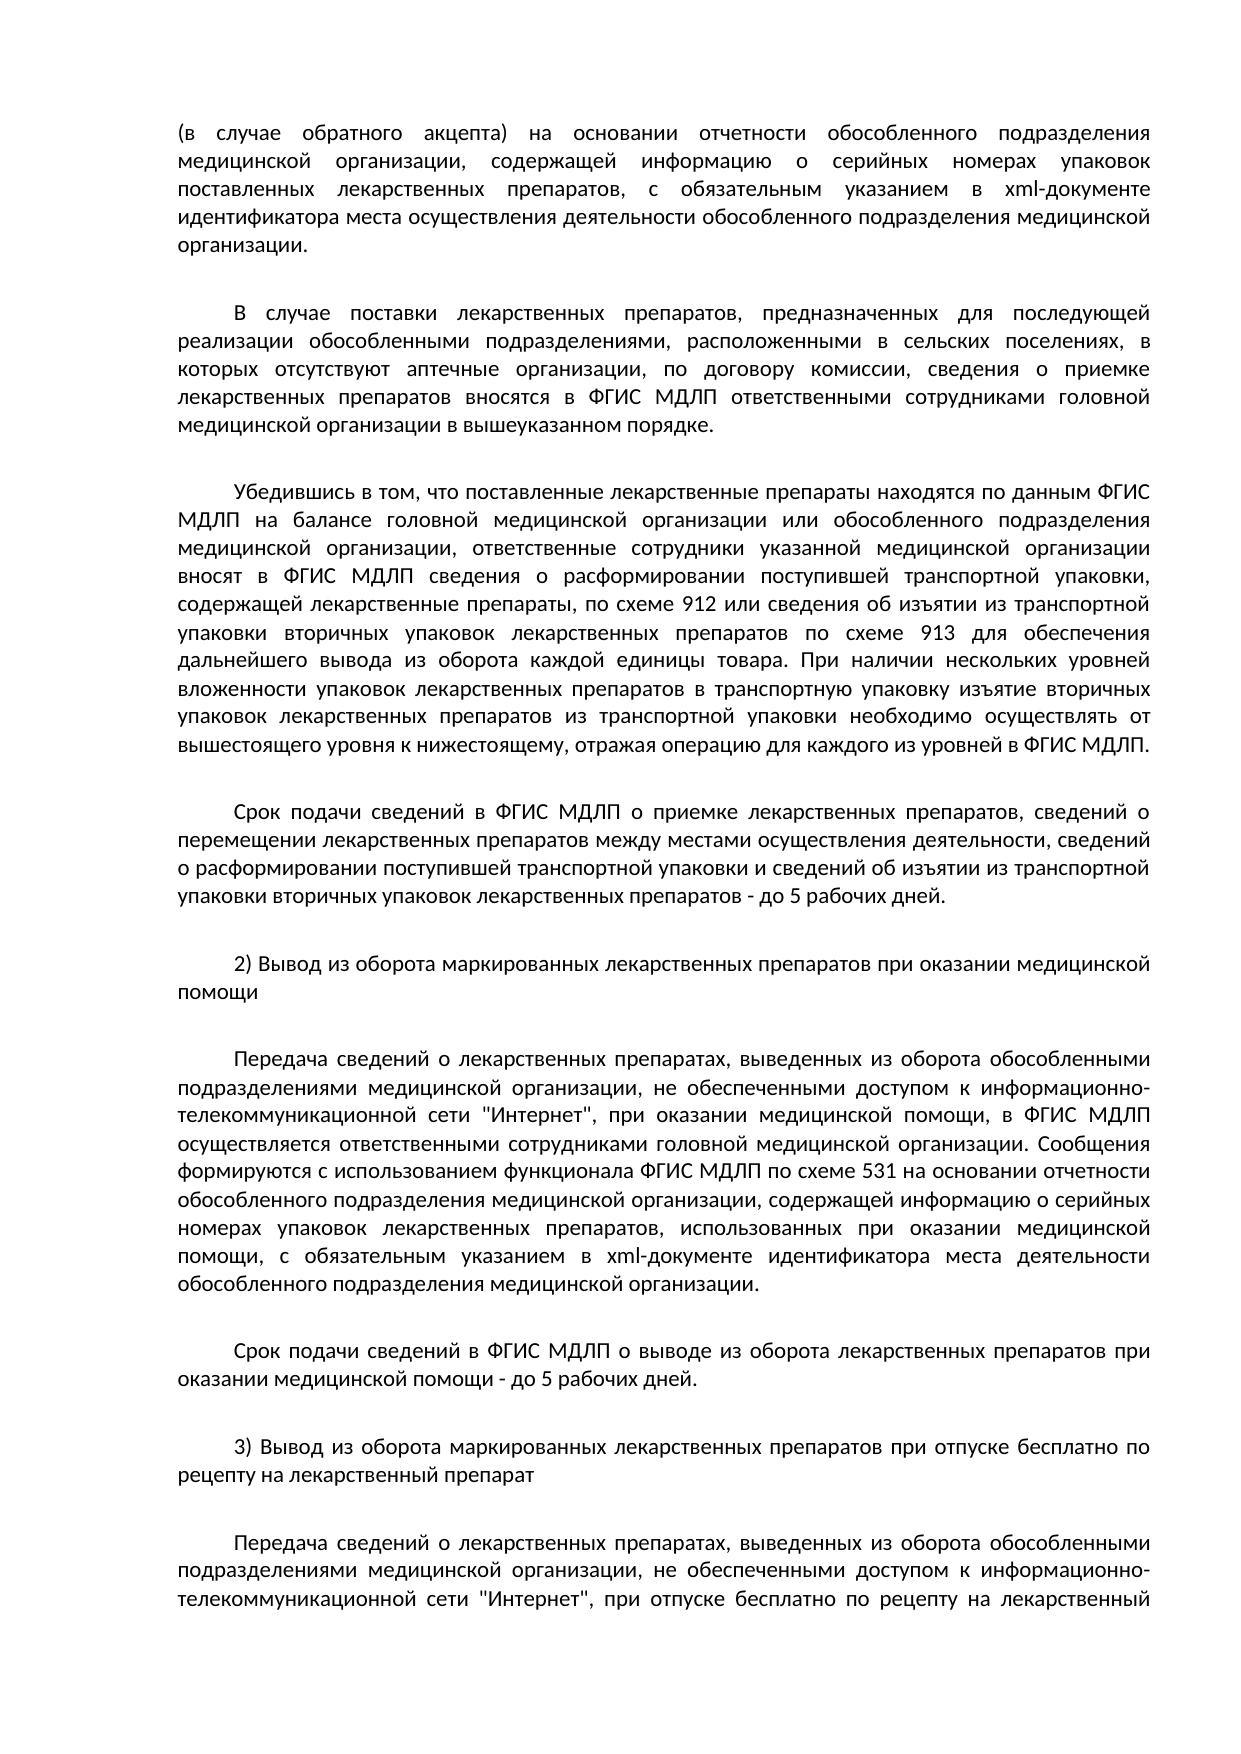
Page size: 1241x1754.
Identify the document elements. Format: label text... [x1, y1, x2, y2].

text Передача сведений о лекарственных препаратах, выведенных из оборота обособленными подразделениями медицинской организации, не обеспеченными доступом к информационно-телекоммуникационной сети "Интернет", при отпуске бесплатно по рецепту на лекарственный [177, 1528, 1152, 1612]
text (в случае обратного акцепта) на основании отчетности обособленного подразделения медицинской организации, содержащей информацию о серийных номерах упаковок поставленных лекарственных препаратов, с обязательным указанием в xml-документе идентификатора места осуществления деятельности обособленного подразделения медицинской организации. [177, 118, 1152, 258]
text Срок подачи сведений в ФГИС МДЛП о выводе из оборота лекарственных препаратов при оказании медицинской помощи - до 5 рабочих дней. [177, 1336, 1152, 1392]
text Срок подачи сведений в ФГИС МДЛП о приемке лекарственных препаратов, сведений о перемещении лекарственных препаратов между местами осуществления деятельности, сведений о расформировании поступившей транспортной упаковки и сведений об изъятии из транспортной упаковки вторичных упаковок лекарственных препаратов - до 5 рабочих дней. [177, 797, 1152, 909]
text 3) Вывод из оборота маркированных лекарственных препаратов при отпуске бесплатно по рецепту на лекарственный препарат [177, 1432, 1152, 1488]
text В случае поставки лекарственных препаратов, предназначенных для последующей реализации обособленными подразделениями, расположенными в сельских поселениях, в которых отсутствуют аптечные организации, по договору комиссии, сведения о приемке лекарственных препаратов вносятся в ФГИС МДЛП ответственными сотрудниками головной медицинской организации в вышеуказанном порядке. [177, 298, 1152, 438]
text Убедившись в том, что поставленные лекарственные препараты находятся по данным ФГИС МДЛП на балансе головной медицинской организации или обособленного подразделения медицинской организации, ответственные сотрудники указанной медицинской организации вносят в ФГИС МДЛП сведения о расформировании поступившей транспортной упаковки, содержащей лекарственные препараты, по схеме 912 или сведения об изъятии из транспортной упаковки вторичных упаковок лекарственных препаратов по схеме 913 для обеспечения дальнейшего вывода из оборота каждой единицы товара. При наличии нескольких уровней вложенности упаковок лекарственных препаратов в транспортную упаковку изъятие вторичных упаковок лекарственных препаратов из транспортной упаковки необходимо осуществлять от вышестоящего уровня к нижестоящему, отражая операцию для каждого из уровней в ФГИС МДЛП. [177, 477, 1152, 758]
text 2) Вывод из оборота маркированных лекарственных препаратов при оказании медицинской помощи [177, 949, 1152, 1005]
text Передача сведений о лекарственных препаратах, выведенных из оборота обособленными подразделениями медицинской организации, не обеспеченными доступом к информационно-телекоммуникационной сети "Интернет", при оказании медицинской помощи, в ФГИС МДЛП осуществляется ответственными сотрудниками головной медицинской организации. Сообщения формируются с использованием функционала ФГИС МДЛП по схеме 531 на основании отчетности обособленного подразделения медицинской организации, содержащей информацию о серийных номерах упаковок лекарственных препаратов, использованных при оказании медицинской помощи, с обязательным указанием в xml-документе идентификатора места деятельности обособленного подразделения медицинской организации. [177, 1044, 1152, 1297]
